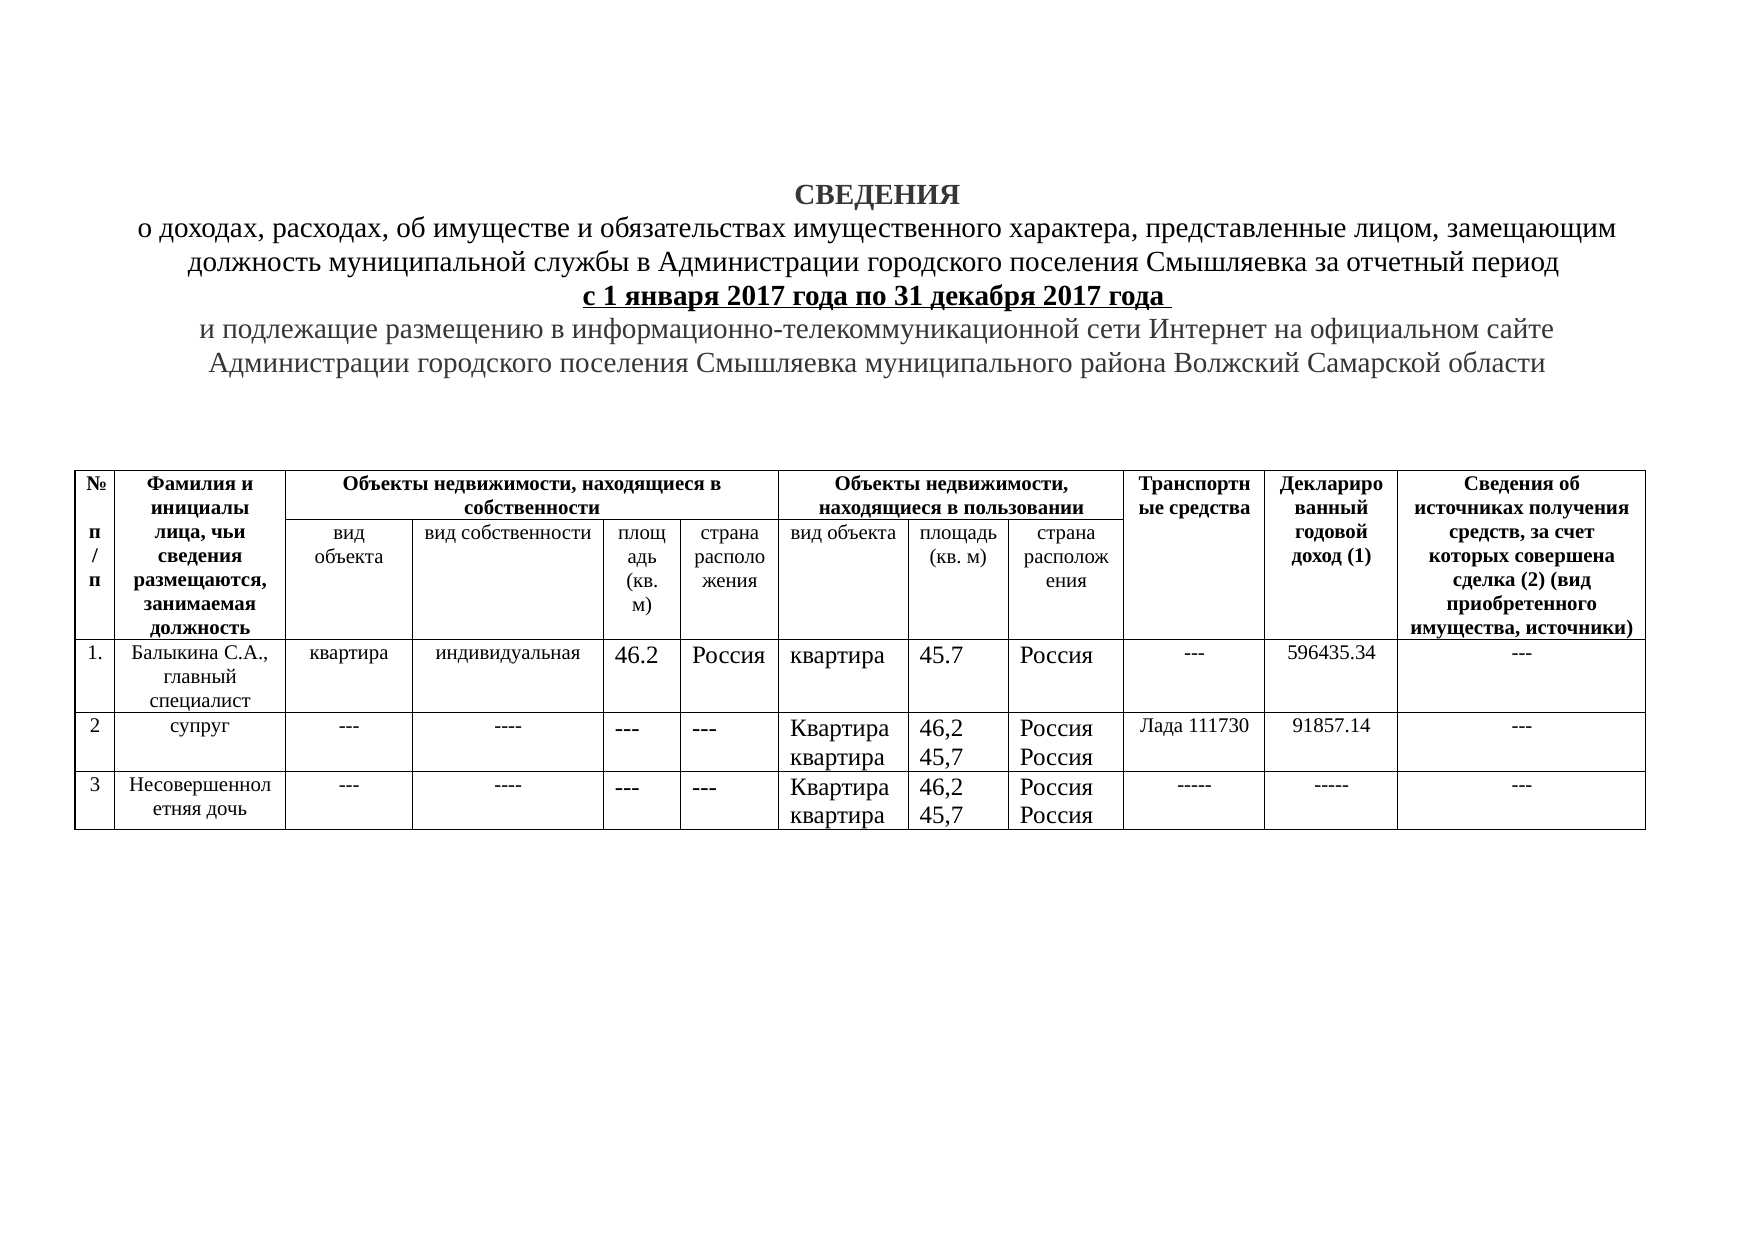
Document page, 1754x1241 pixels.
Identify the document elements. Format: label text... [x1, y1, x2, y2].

table_cell 46,2 45,7 [909, 772, 1008, 829]
table_cell 46,2 [604, 640, 680, 712]
table_cell Квартира квартира [779, 772, 908, 829]
table_cell Россия Россия [1009, 713, 1123, 771]
table_cell --- [681, 772, 778, 829]
table_cell ----- [1265, 772, 1397, 829]
table_header Декларированный годовой доход (1) [1265, 471, 1397, 639]
table_cell 46,2 45,7 [909, 713, 1008, 771]
table_cell Россия Россия [1009, 772, 1123, 829]
table_cell площадь (кв. м) [909, 520, 1008, 639]
table_cell площадь (кв. м) [604, 520, 680, 639]
table_cell супруг [115, 713, 285, 771]
table_cell вид собственности [413, 520, 603, 639]
text о доходах, расходах, об имуществе и обязательствах имущественного характера, представленные лицом, замещающим должность муниципальной службы в Администрации городского поселения Смышляевка за отчетный период [118, 211, 1636, 278]
text СВЕДЕНИЯ [118, 177, 1636, 211]
table_cell вид объекта [286, 520, 412, 639]
table_cell вид объекта [779, 520, 908, 639]
table_cell Несовершеннолетняя дочь [115, 772, 285, 829]
table_cell 596435.34 [1265, 640, 1397, 712]
table_cell Россия [1009, 640, 1123, 712]
table_cell Квартира квартира [779, 713, 908, 771]
table_cell --- [604, 772, 680, 829]
table_cell 45.7 [909, 640, 1008, 712]
table_cell --- [681, 713, 778, 771]
table_cell индивидуальная [413, 640, 603, 712]
table_cell ----- [1124, 772, 1264, 829]
table_cell --- [1124, 640, 1264, 712]
table_cell ---- [413, 772, 603, 829]
table_header Объекты недвижимости, находящиеся в собственности [286, 471, 778, 519]
table_cell Лада 111730 [1124, 713, 1264, 771]
table_cell --- [604, 713, 680, 771]
table_header Фамилия и инициалы лица, чьи сведения размещаются, занимаемая должность [115, 471, 285, 639]
table_cell Балыкина С.А., главный специалист [115, 640, 285, 712]
table_cell квартира [779, 640, 908, 712]
table_header № п/п [76, 471, 114, 639]
table_cell 1. [76, 640, 114, 712]
text с 1 января 2017 года по 31 декабря 2017 года [118, 278, 1636, 311]
table_cell квартира [286, 640, 412, 712]
table_cell --- [286, 772, 412, 829]
table_cell ---- [413, 713, 603, 771]
table_cell 2 [76, 713, 114, 771]
table_cell Россия [681, 640, 778, 712]
table_cell 3 [76, 772, 114, 829]
table_cell 91857.14 [1265, 713, 1397, 771]
table_header Объекты недвижимости, находящиеся в пользовании [779, 471, 1123, 519]
table_cell страна расположения [681, 520, 778, 639]
table_cell страна расположения [1009, 520, 1123, 639]
table_header Сведения об источниках получения средств, за счет которых совершена сделка (2) (вид приобретенного имущества, источники) [1398, 471, 1645, 639]
table_cell --- [286, 713, 412, 771]
text и подлежащие размещению в информационно-телекоммуникационной сети Интернет на официальном сайте Администрации городского поселения Смышляевка муниципального района Волжский Самарской области [118, 311, 1636, 402]
table_cell --- [1398, 772, 1645, 829]
table_header Транспортные средства [1124, 471, 1264, 639]
table_cell --- [1398, 713, 1645, 771]
table_cell --- [1398, 640, 1645, 712]
